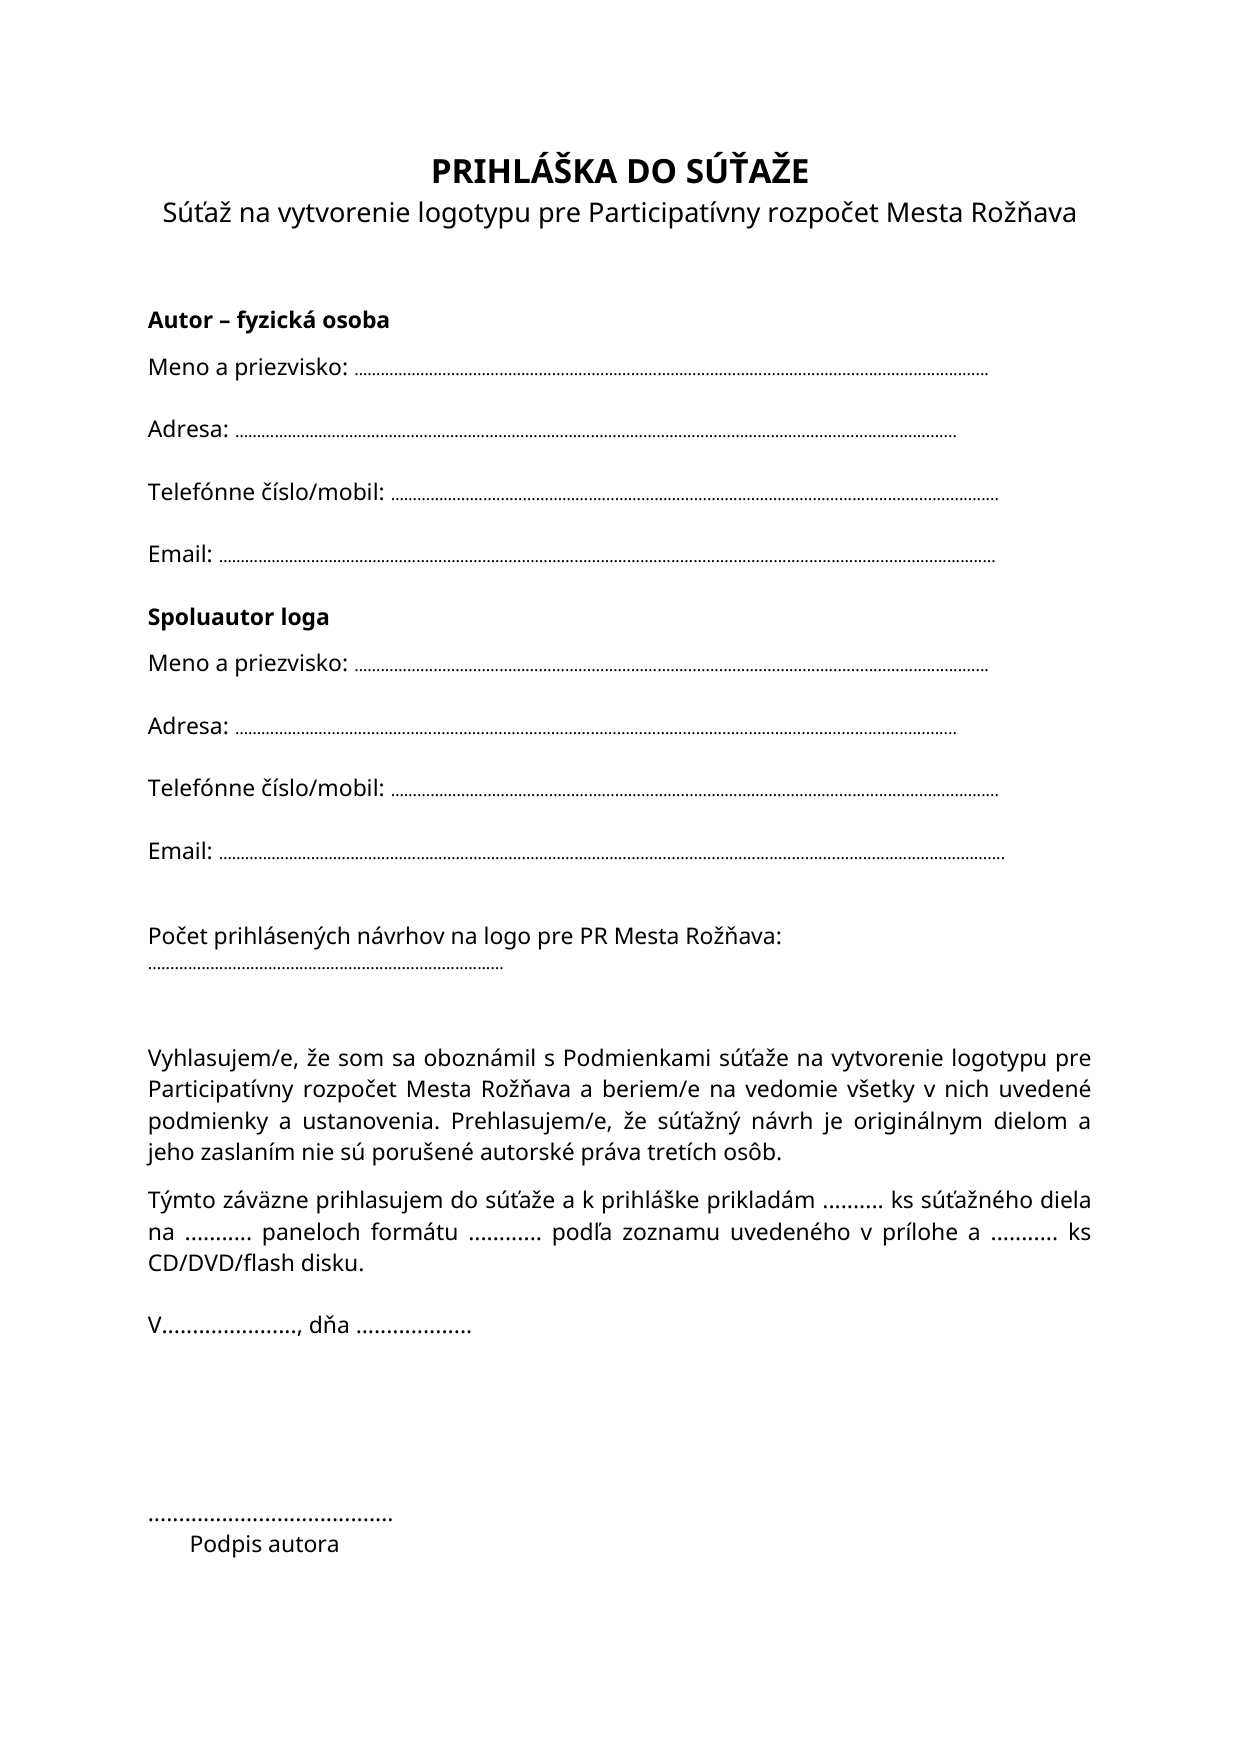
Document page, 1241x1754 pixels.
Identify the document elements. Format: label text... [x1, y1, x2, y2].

text PRIHLÁŠKA DO SÚŤAŽE [148, 148, 1093, 193]
text Telefónne číslo/mobil: …………………………………...…………………………….…………..………….................................... [148, 772, 1093, 804]
text Týmto záväzne prihlasujem do súťaže a k prihláške prikladám .......... ks súťažného diela na ........... paneloch formátu ............ podľa zoznamu uvedeného v prílohe a ........... ks CD/DVD/flash disku. [148, 1184, 1093, 1278]
text ........................................ [148, 1497, 1093, 1528]
text Autor – fyzická osoba [148, 304, 1093, 335]
text Telefónne číslo/mobil: ……………………...……………………………………………..……….………….................................... [148, 476, 1093, 507]
text Email: …………………………………………………………………………………..................................................................................... [148, 835, 1093, 866]
text Meno a priezvisko: ………………………………………………………………………...………...………….................................... [148, 351, 1093, 382]
text Meno a priezvisko: …………………………………………………………………...…...…………………….................................... [148, 647, 1093, 679]
text Podpis autora [148, 1528, 1093, 1559]
text Email: ………………………………………………………………………………………............................................................................. [148, 538, 1093, 569]
text Počet prihlásených návrhov na logo pre PR Mesta Rožňava: ................................................................................ [148, 920, 1093, 974]
text Adresa: ……………………………………………………………………………………………..………………….................................... [148, 413, 1093, 444]
text Adresa: ………………………………………………………………………………………………………………...................................... [148, 710, 1093, 741]
text Spoluautor loga [148, 601, 1093, 632]
text Súťaž na vytvorenie logotypu pre Participatívny rozpočet Mesta Rožňava [148, 193, 1093, 230]
text V......................, dňa …................ [148, 1309, 1093, 1341]
text Vyhlasujem/e, že som sa oboznámil s Podmienkami súťaže na vytvorenie logotypu pre Participatívny rozpočet Mesta Rožňava a beriem/e na vedomie všetky v nich uvedené podmienky a ustanovenia. Prehlasujem/e, že súťažný návrh je originálnym dielom a jeho zaslaním nie sú porušené autorské práva tretích osôb. [148, 1042, 1093, 1167]
